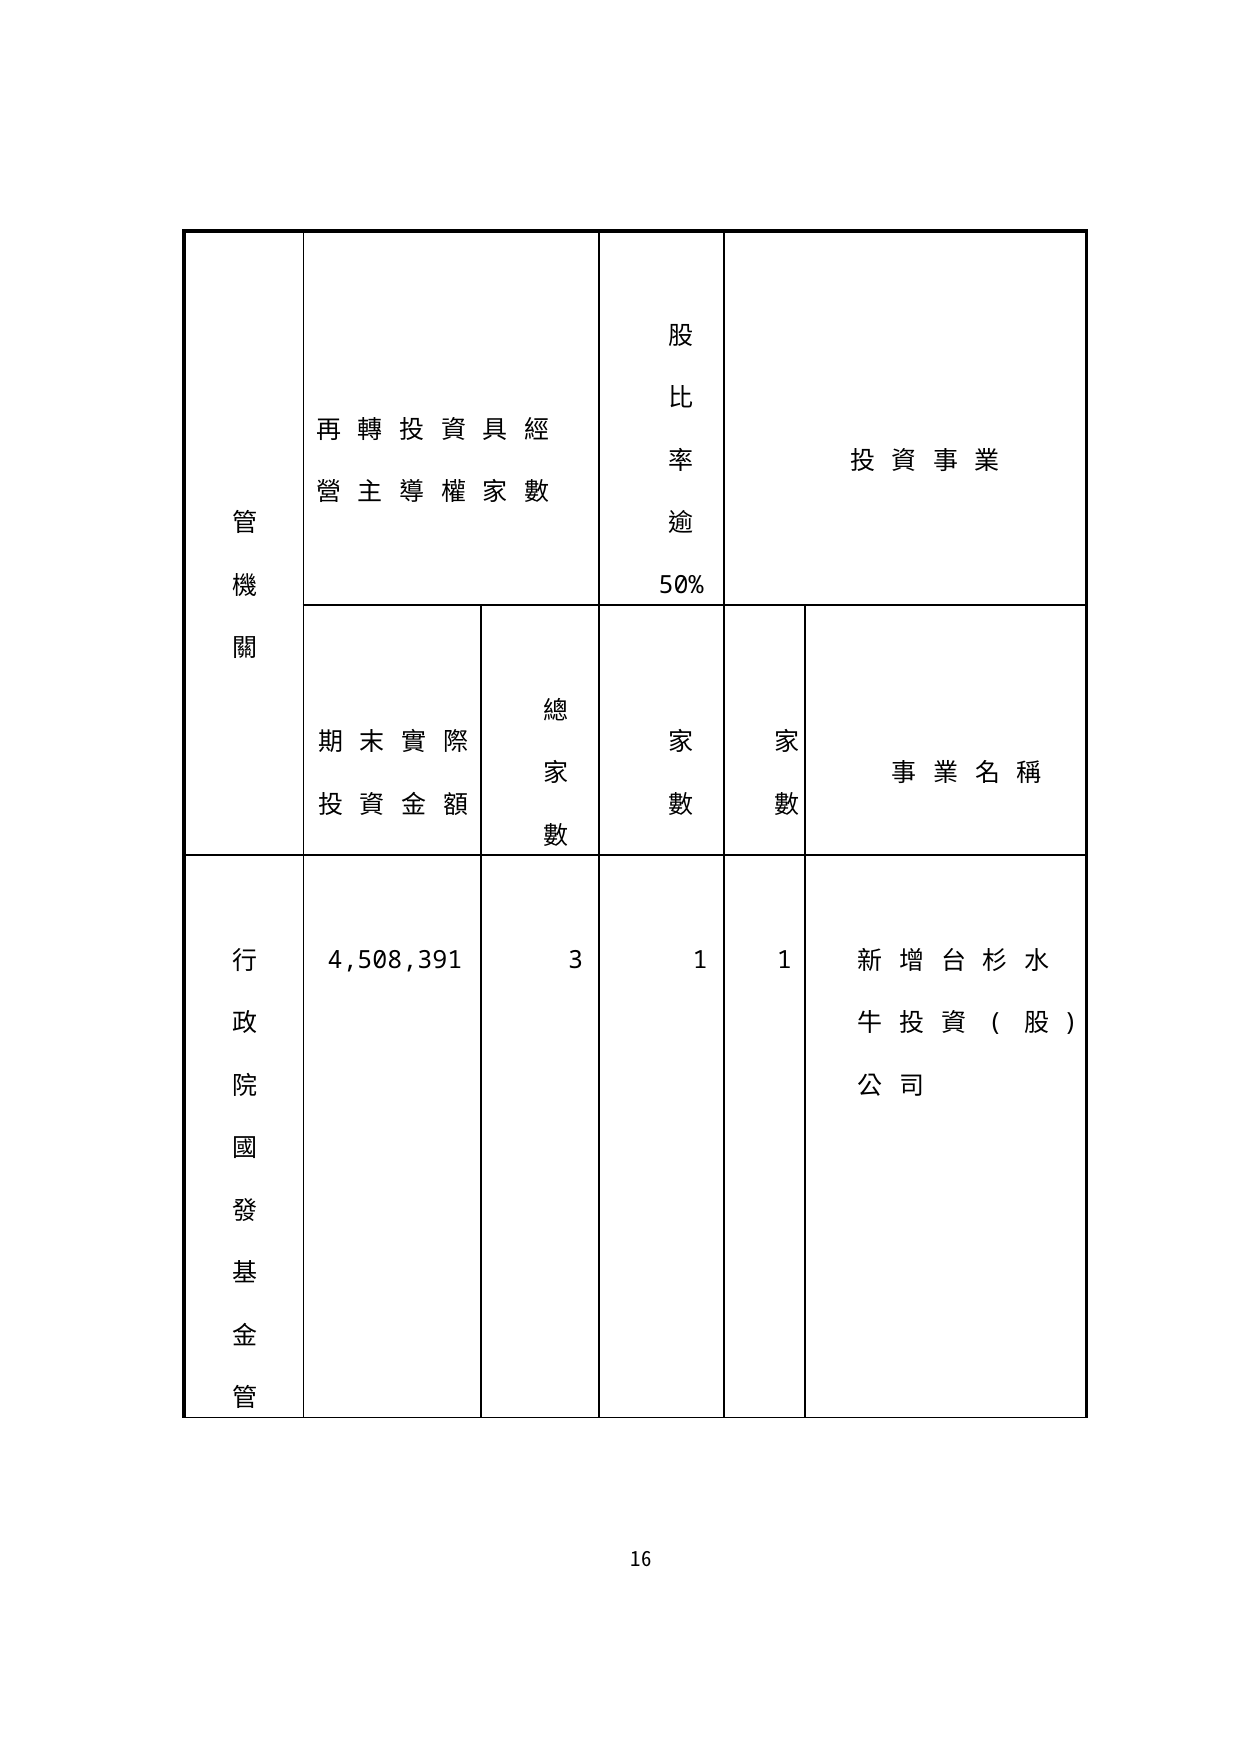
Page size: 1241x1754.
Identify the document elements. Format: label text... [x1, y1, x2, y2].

table_cell 總家數 [482, 606, 598, 854]
table_cell 4,508,391 [304, 856, 480, 1417]
table_header 管機關 [186, 233, 303, 854]
table_header 投資事業 [725, 233, 1085, 604]
table_cell 3 [482, 856, 598, 1417]
table_cell 新增台杉水牛投資(股)公司 [806, 856, 1085, 1417]
table_cell 家數 [600, 606, 723, 854]
table_header 股比率逾50% [600, 233, 723, 604]
table_cell 1 [725, 856, 804, 1417]
table_header 再轉投資具經營主導權家數 [304, 233, 598, 604]
table_cell 行政院國發基金管 [186, 856, 303, 1417]
table_cell 期末實際投資金額 [304, 606, 480, 854]
table_cell 家數 [725, 606, 804, 854]
table_cell 1 [600, 856, 723, 1417]
table_cell 事業名稱 [806, 606, 1085, 854]
